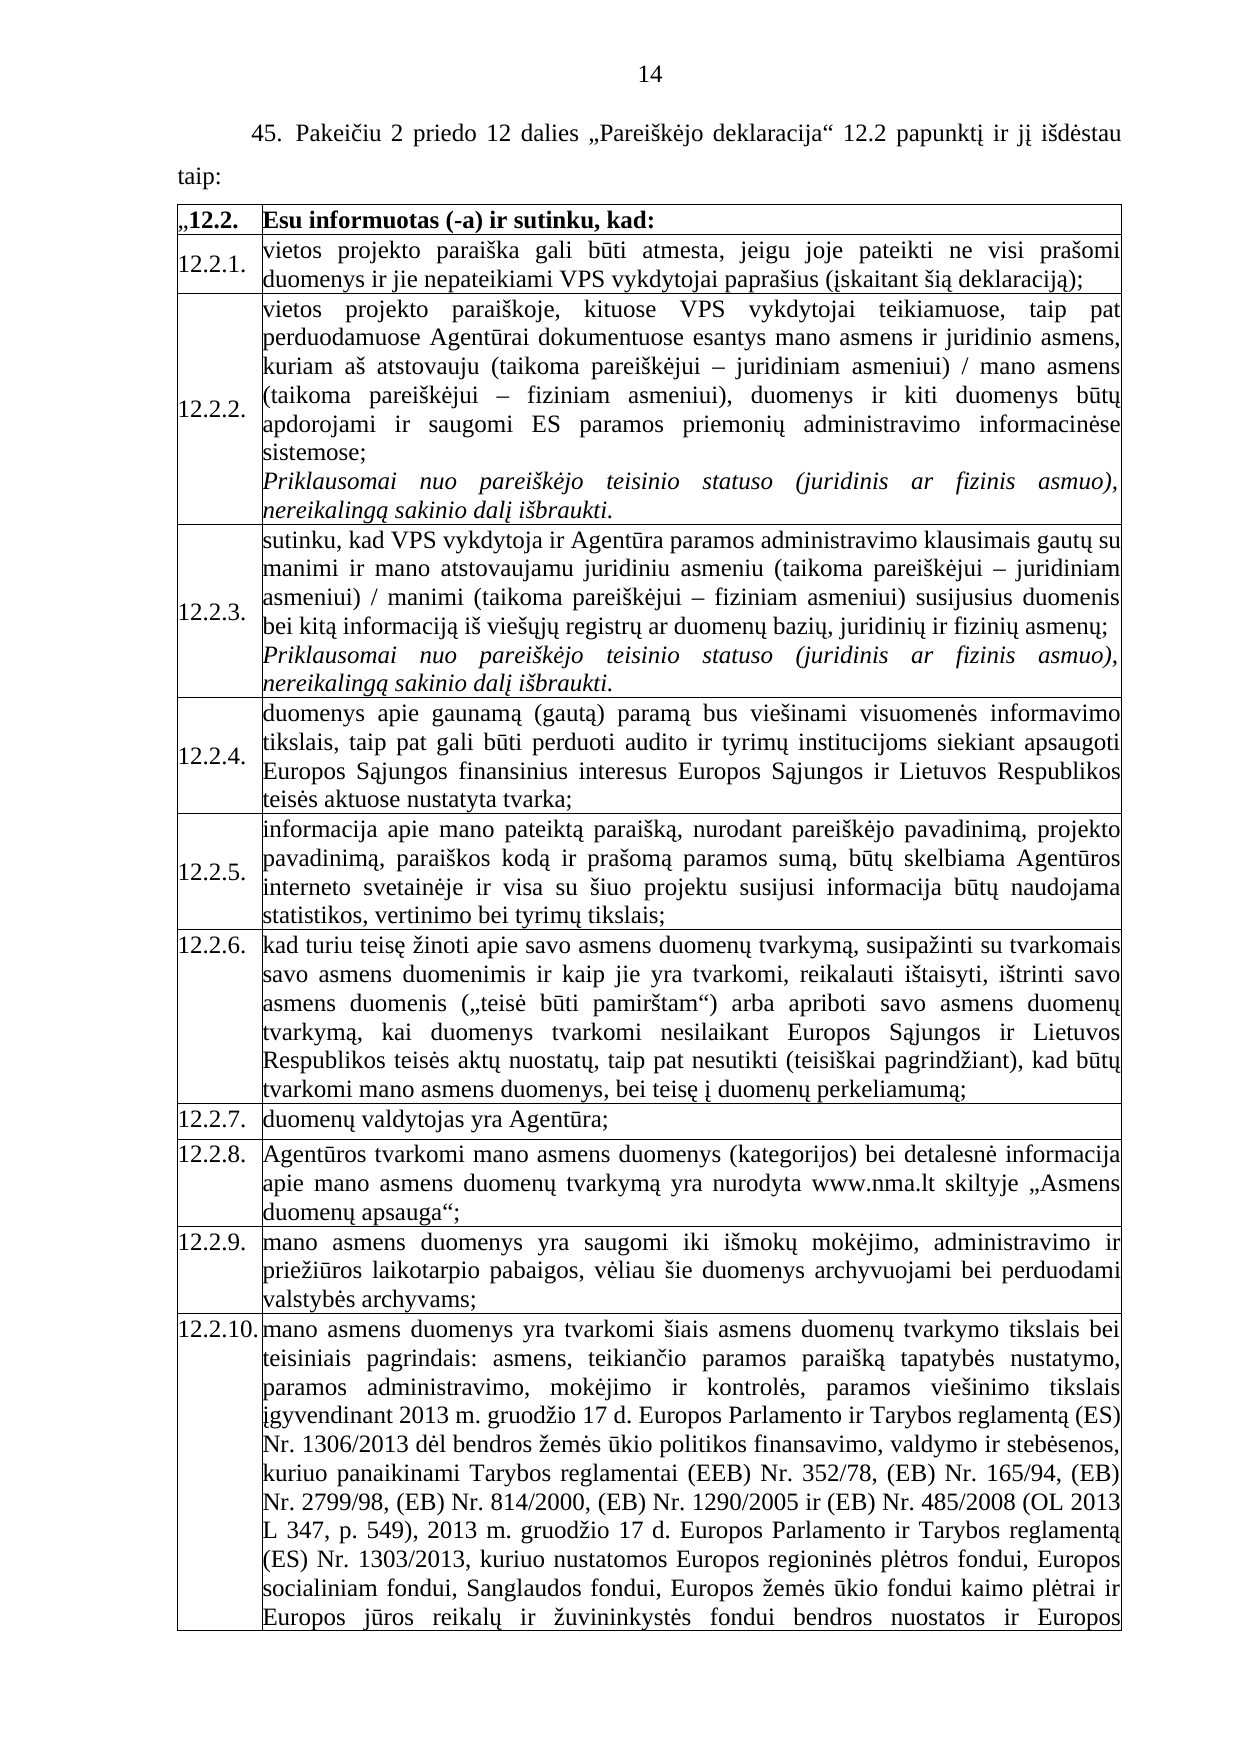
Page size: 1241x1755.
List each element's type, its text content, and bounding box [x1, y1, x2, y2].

table_cell sutinku, kad VPS vykdytoja ir Agentūra paramos administravimo klausimais gautų su manimi ir mano atstovaujamu juridiniu asmeniu (taikoma pareiškėjui – juridiniam asmeniui) / manimi (taikoma pareiškėjui – fiziniam asmeniui) susijusius duomenis bei kitą informaciją iš viešųjų registrų ar duomenų bazių, juridinių ir fizinių asmenų; Priklausomai nuo pareiškėjo teisinio statuso (juridinis ar fizinis asmuo), nereikalingą sakinio dalį išbraukti. [263, 525, 1121, 697]
table_cell duomenys apie gaunamą (gautą) paramą bus viešinami visuomenės informavimo tikslais, taip pat gali būti perduoti audito ir tyrimų institucijoms siekiant apsaugoti Europos Sąjungos finansinius interesus Europos Sąjungos ir Lietuvos Respublikos teisės aktuose nustatyta tvarka; [263, 698, 1121, 813]
table_cell 12.2.1. [178, 235, 262, 293]
table_cell 12.2.10. [178, 1314, 262, 1630]
table_header „12.2. [178, 205, 262, 234]
table_cell 12.2.8. [178, 1140, 262, 1226]
table_cell informacija apie mano pateiktą paraišką, nurodant pareiškėjo pavadinimą, projekto pavadinimą, paraiškos kodą ir prašomą paramos sumą, būtų skelbiama Agentūros interneto svetainėje ir visa su šiuo projektu susijusi informacija būtų naudojama statistikos, vertinimo bei tyrimų tikslais; [263, 814, 1121, 929]
table_cell mano asmens duomenys yra tvarkomi šiais asmens duomenų tvarkymo tikslais bei teisiniais pagrindais: asmens, teikiančio paramos paraišką tapatybės nustatymo, paramos administravimo, mokėjimo ir kontrolės, paramos viešinimo tikslais įgyvendinant 2013 m. gruodžio 17 d. Europos Parlamento ir Tarybos reglamentą (ES) Nr. 1306/2013 dėl bendros žemės ūkio politikos finansavimo, valdymo ir stebėsenos, kuriuo panaikinami Tarybos reglamentai (EEB) Nr. 352/78, (EB) Nr. 165/94, (EB) Nr. 2799/98, (EB) Nr. 814/2000, (EB) Nr. 1290/2005 ir (EB) Nr. 485/2008 (OL 2013 L 347, p. 549), 2013 m. gruodžio 17 d. Europos Parlamento ir Tarybos reglamentą (ES) Nr. 1303/2013, kuriuo nustatomos Europos regioninės plėtros fondui, Europos socialiniam fondui, Sanglaudos fondui, Europos žemės ūkio fondui kaimo plėtrai ir Europos jūros reikalų ir žuvininkystės fondui bendros nuostatos ir Europos [263, 1314, 1121, 1630]
table_cell mano asmens duomenys yra saugomi iki išmokų mokėjimo, administravimo ir priežiūros laikotarpio pabaigos, vėliau šie duomenys archyvuojami bei perduodami valstybės archyvams; [263, 1227, 1121, 1313]
table_cell 12.2.9. [178, 1227, 262, 1313]
table_cell 12.2.3. [178, 525, 262, 697]
table_cell 12.2.2. [178, 294, 262, 524]
table_cell 12.2.7. [178, 1104, 262, 1138]
text 45. Pakeičiu 2 priedo 12 dalies „Pareiškėjo deklaracija“ 12.2 papunktį ir jį išdėstau taip: [177, 118, 1122, 190]
table_cell kad turiu teisę žinoti apie savo asmens duomenų tvarkymą, susipažinti su tvarkomais savo asmens duomenimis ir kaip jie yra tvarkomi, reikalauti ištaisyti, ištrinti savo asmens duomenis („teisė būti pamirštam“) arba apriboti savo asmens duomenų tvarkymą, kai duomenys tvarkomi nesilaikant Europos Sąjungos ir Lietuvos Respublikos teisės aktų nuostatų, taip pat nesutikti (teisiškai pagrindžiant), kad būtų tvarkomi mano asmens duomenys, bei teisę į duomenų perkeliamumą; [263, 930, 1121, 1103]
table_header Esu informuotas (-a) ir sutinku, kad: [263, 205, 1121, 234]
table_cell vietos projekto paraiškoje, kituose VPS vykdytojai teikiamuose, taip pat perduodamuose Agentūrai dokumentuose esantys mano asmens ir juridinio asmens, kuriam aš atstovauju (taikoma pareiškėjui – juridiniam asmeniui) / mano asmens (taikoma pareiškėjui – fiziniam asmeniui), duomenys ir kiti duomenys būtų apdorojami ir saugomi ES paramos priemonių administravimo informacinėse sistemose; Priklausomai nuo pareiškėjo teisinio statuso (juridinis ar fizinis asmuo), nereikalingą sakinio dalį išbraukti. [263, 294, 1121, 524]
table_cell duomenų valdytojas yra Agentūra; [263, 1104, 1121, 1138]
table_cell 12.2.4. [178, 698, 262, 813]
table_cell vietos projekto paraiška gali būti atmesta, jeigu joje pateikti ne visi prašomi duomenys ir jie nepateikiami VPS vykdytojai paprašius (įskaitant šią deklaraciją); [263, 235, 1121, 293]
table_cell 12.2.6. [178, 930, 262, 1103]
table_cell 12.2.5. [178, 814, 262, 929]
table_cell Agentūros tvarkomi mano asmens duomenys (kategorijos) bei detalesnė informacija apie mano asmens duomenų tvarkymą yra nurodyta www.nma.lt skiltyje „Asmens duomenų apsauga“; [263, 1140, 1121, 1226]
